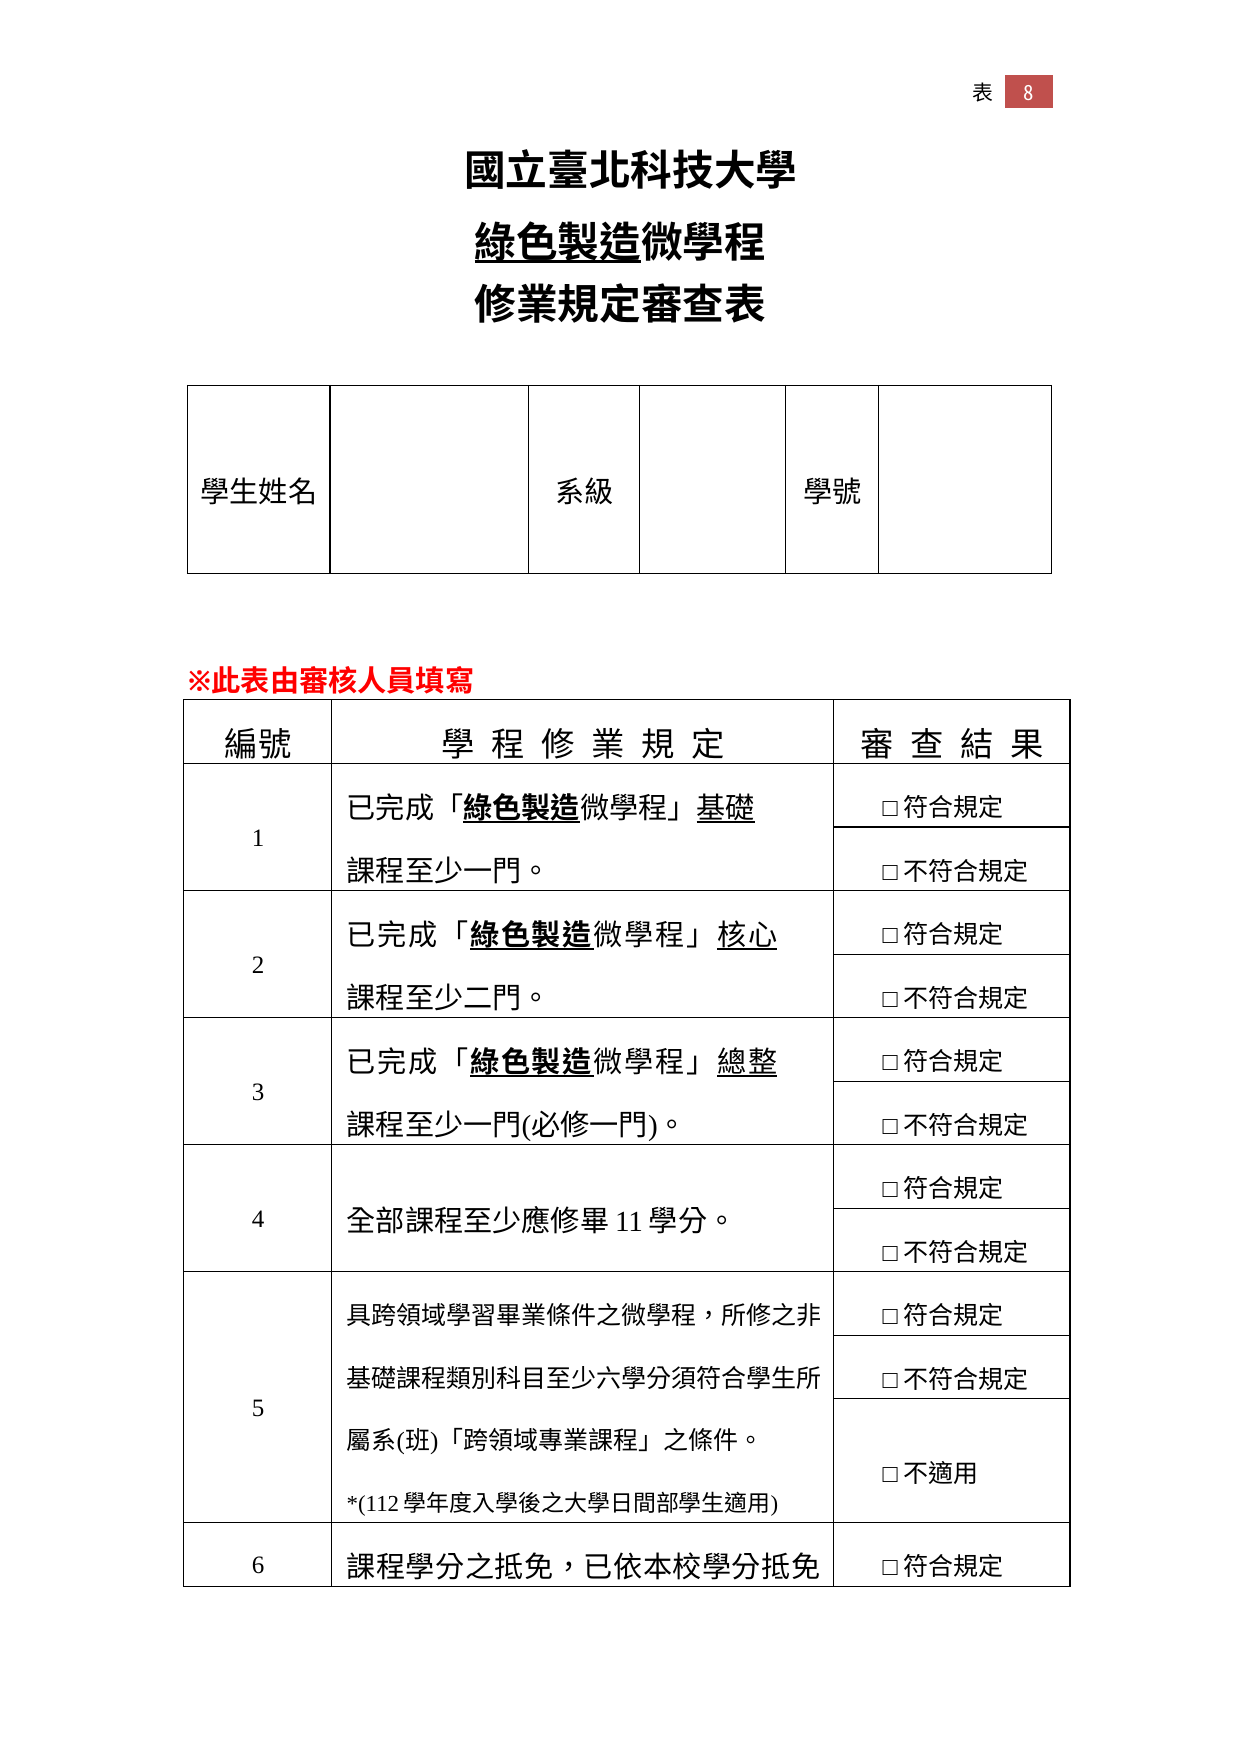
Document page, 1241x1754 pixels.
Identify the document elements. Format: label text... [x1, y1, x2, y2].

table_cell □ 符合規定 [834, 1145, 1069, 1208]
table_cell 已完成「綠色製造微學程」總整課程至少一門(必修一門)。 [332, 1018, 833, 1144]
text 綠色製造微學程 修業規定審查表 [187, 197, 1053, 322]
table_cell 4 [184, 1145, 331, 1271]
table_header 學 程 修 業 規 定 [332, 700, 833, 763]
table_cell □ 符合規定 [834, 1523, 1069, 1586]
table_header 學生姓名 [188, 386, 329, 573]
table_cell 課程學分之抵免，已依本校學分抵免 [332, 1523, 833, 1586]
table_cell 1 [184, 764, 331, 890]
table_cell □ 不適用 [834, 1399, 1069, 1522]
table_cell 3 [184, 1018, 331, 1144]
table_header 審 查 結 果 [834, 700, 1069, 763]
text 國立臺北科技大學 [187, 137, 1053, 197]
table_header [879, 386, 1051, 573]
table_cell 2 [184, 891, 331, 1017]
table_cell 已完成「綠色製造微學程」基礎課程至少一門。 [332, 764, 833, 890]
table_header 系級 [529, 386, 639, 573]
table_header [331, 386, 528, 573]
table_cell □ 符合規定 [834, 891, 1069, 953]
table_cell 全部課程至少應修畢11學分。 [332, 1145, 833, 1271]
table_cell □ 不符合規定 [834, 828, 1069, 890]
table_cell 已完成「綠色製造微學程」核心課程至少二門。 [332, 891, 833, 1017]
table_cell □ 不符合規定 [834, 1082, 1069, 1144]
table_cell □ 符合規定 [834, 1272, 1069, 1335]
table_header 學號 [786, 386, 878, 573]
text ※此表由審核人員填寫 [187, 637, 1053, 699]
table_cell 5 [184, 1272, 331, 1522]
table_header [640, 386, 785, 573]
table_cell □ 不符合規定 [834, 1209, 1069, 1271]
table_cell □ 不符合規定 [834, 1336, 1069, 1398]
table_cell 6 [184, 1523, 331, 1586]
table_header 編號 [184, 700, 331, 763]
table_cell □ 符合規定 [834, 764, 1069, 826]
table_cell 具跨領域學習畢業條件之微學程，所修之非基礎課程類別科目至少六學分須符合學生所屬系(班)「跨領域專業課程」之條件。 *(112學年度入學後之大學日間部學生適用) [332, 1272, 833, 1522]
table_cell □ 符合規定 [834, 1018, 1069, 1081]
table_cell □ 不符合規定 [834, 955, 1069, 1017]
